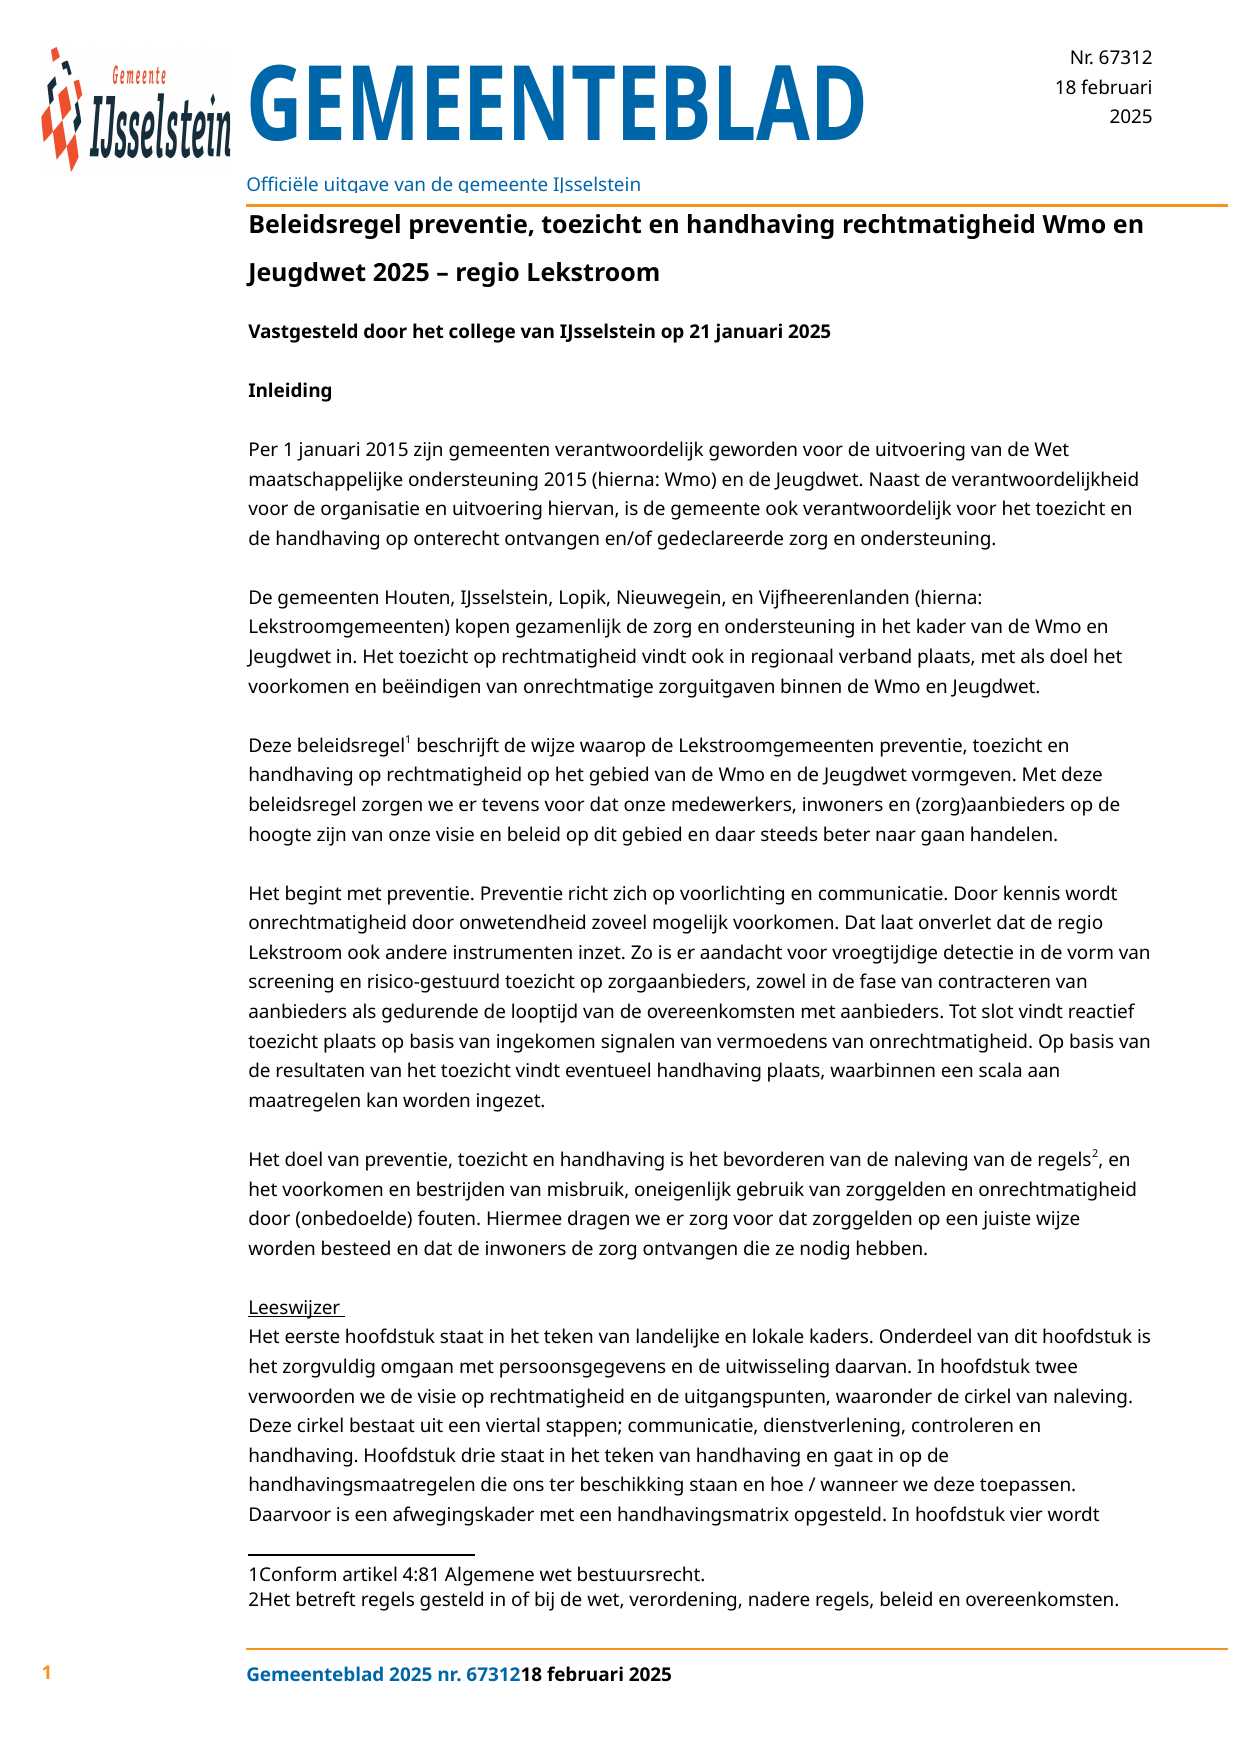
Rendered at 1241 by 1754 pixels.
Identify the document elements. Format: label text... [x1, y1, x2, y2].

text Het betreft regels gesteld in of bij de wet, verordening, nadere regels, beleid en overeenkomsten. [248, 1586, 1152, 1612]
text Het doel van preventie, toezicht en handhaving is het bevorderen van de naleving van de regels, en het voorkomen en bestrijden van misbruik, oneigenlijk gebruik van zorggelden en onrechtmatigheid door (onbedoelde) fouten. Hiermee dragen we er zorg voor dat zorggelden op een juiste wijze worden besteed en dat de inwoners de zorg ontvangen die ze nodig hebben. [248, 1146, 1152, 1261]
text Het eerste hoofdstuk staat in het teken van landelijke en lokale kaders. Onderdeel van dit hoofdstuk is het zorgvuldig omgaan met persoonsgegevens en de uitwisseling daarvan. In hoofdstuk twee verwoorden we de visie op rechtmatigheid en de uitgangspunten, waaronder de cirkel van naleving. Deze cirkel bestaat uit een viertal stappen; communicatie, dienstverlening, controleren en handhaving. Hoofdstuk drie staat in het teken van handhaving en gaat in op de handhavingsmaatregelen die ons ter beschikking staan en hoe / wanneer we deze toepassen. Daarvoor is een afwegingskader met een handhavingsmatrix opgesteld. In hoofdstuk vier wordt [248, 1324, 1152, 1527]
text Per 1 januari 2015 zijn gemeenten verantwoordelijk geworden voor de uitvoering van de Wet maatschappelijke ondersteuning 2015 (hierna: Wmo) en de Jeugdwet. Naast de verantwoordelijkheid voor de organisatie en uitvoering hiervan, is de gemeente ook verantwoordelijk voor het toezicht en de handhaving op onterecht ontvangen en/of gedeclareerde zorg en ondersteuning. [248, 436, 1152, 551]
text Leeswijzer [248, 1294, 1152, 1320]
text De gemeenten Houten, IJsselstein, Lopik, Nieuwegein, en Vijfheerenlanden (hierna: Lekstroomgemeenten) kopen gezamenlijk de zorg en ondersteuning in het kader van de Wmo en Jeugdwet in. Het toezicht op rechtmatigheid vindt ook in regionaal verband plaats, met als doel het voorkomen en beëindigen van onrechtmatige zorguitgaven binnen de Wmo en Jeugdwet. [248, 584, 1152, 699]
text Deze beleidsregel beschrijft de wijze waarop de Lekstroomgemeenten preventie, toezicht en handhaving op rechtmatigheid op het gebied van de Wmo en de Jeugdwet vormgeven. Met deze beleidsregel zorgen we er tevens voor dat onze medewerkers, inwoners en (zorg)aanbieders op de hoogte zijn van onze visie en beleid op dit gebied en daar steeds beter naar gaan handelen. [248, 732, 1152, 847]
text Beleidsregel preventie, toezicht en handhaving rechtmatigheid Wmo en Jeugdwet 2025 – regio Lekstroom [248, 207, 1152, 288]
text Inleiding [248, 377, 1152, 403]
text Conform artikel 4:81 Algemene wet bestuursrecht. [248, 1561, 1152, 1586]
picture [41, 47, 231, 172]
text Het begint met preventie. Preventie richt zich op voorlichting en communicatie. Door kennis wordt onrechtmatigheid door onwetendheid zoveel mogelijk voorkomen. Dat laat onverlet dat de regio Lekstroom ook andere instrumenten inzet. Zo is er aandacht voor vroegtijdige detectie in de vorm van screening en risico-gestuurd toezicht op zorgaanbieders, zowel in de fase van contracteren van aanbieders als gedurende de looptijd van de overeenkomsten met aanbieders. Tot slot vindt reactief toezicht plaats op basis van ingekomen signalen van vermoedens van onrechtmatigheid. Op basis van de resultaten van het toezicht vindt eventueel handhaving plaats, waarbinnen een scala aan maatregelen kan worden ingezet. [248, 880, 1152, 1113]
text Vastgesteld door het college van IJsselstein op 21 januari 2025 [248, 318, 1152, 344]
